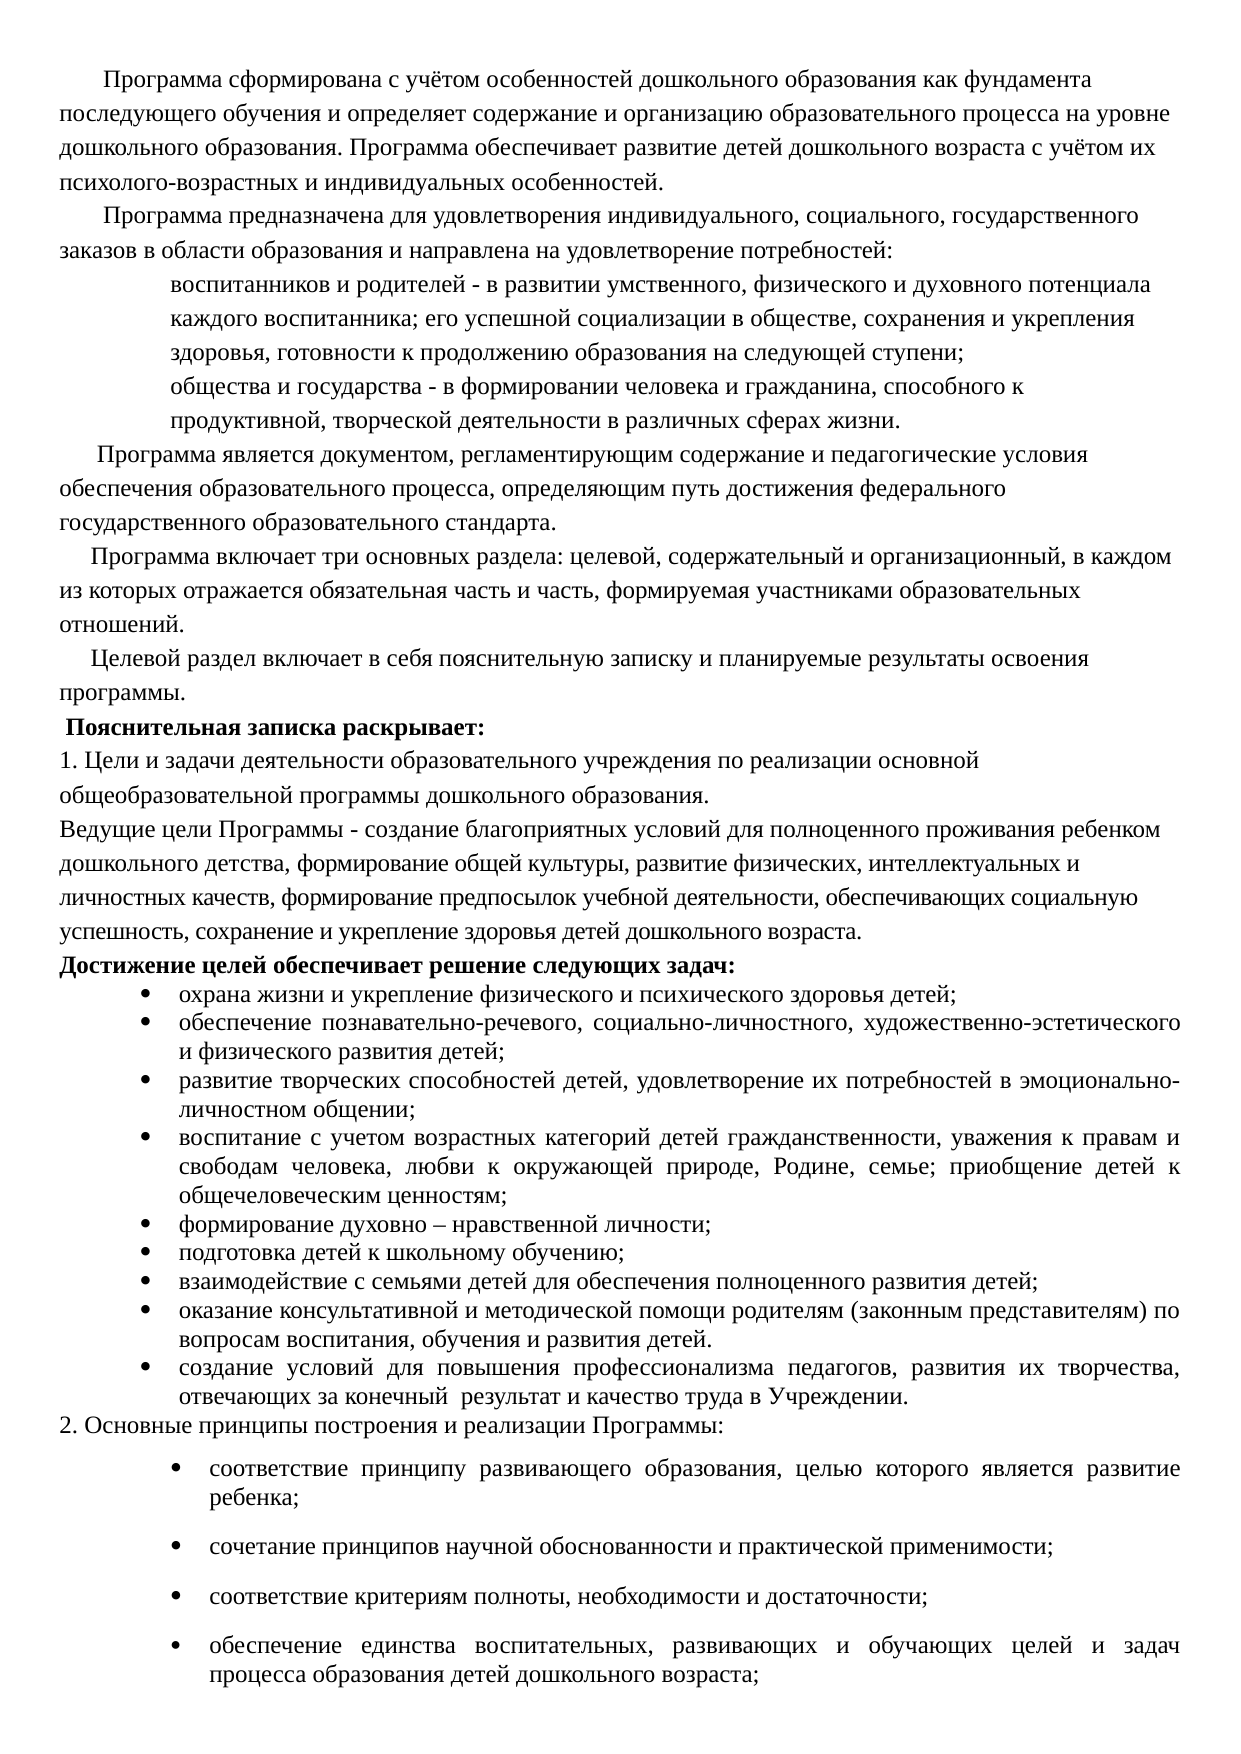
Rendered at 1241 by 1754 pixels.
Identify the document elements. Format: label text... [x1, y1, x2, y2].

text Программа является документом, регламентирующим содержание и педагогические условия обеспечения образовательного процесса, определяющим путь достижения федерального государственного образовательного стандарта. [59, 434, 1181, 536]
list обеспечение единства воспитательных, развивающих и обучающих целей и задач процесса образования детей дошкольного возраста; [172, 1631, 1181, 1688]
list оказание консультативной и методической помощи родителям (законным представителям) по вопросам воспитания, обучения и развития детей. [141, 1295, 1181, 1352]
list соответствие критериям полноты, необходимости и достаточности; [172, 1581, 1181, 1610]
text воспитанников и родителей - в развитии умственного, физического и духовного потенциала каждого воспитанника; его успешной социализации в обществе, сохранения и укрепления здоровья, готовности к продолжению образования на следующей ступени; общества и государства - в формировании человека и гражданина, способного к продуктивной, творческой деятельности в различных сферах жизни. [170, 263, 1181, 434]
text Пояснительная записка раскрывает: [59, 706, 1181, 740]
text Ведущие цели Программы - создание благоприятных условий для полноценного проживания ребенком дошкольного детства, формирование общей культуры, развитие физических, интеллектуальных и личностных качеств, формирование предпосылок учебной деятельности, обеспечивающих социальную успешность, сохранение и укрепление здоровья детей дошкольного возраста. Достижение целей обеспечивает решение следующих задач: [59, 808, 1181, 979]
list развитие творческих способностей детей, удовлетворение их потребностей в эмоционально-личностном общении; [141, 1065, 1181, 1122]
list воспитание с учетом возрастных категорий детей гражданственности, уважения к правам и свободам человека, любви к окружающей природе, Родине, семье; приобщение детей к общечеловеческим ценностям; [141, 1122, 1181, 1209]
list создание условий для повышения профессионализма педагогов, развития их творчества, отвечающих за конечный результат и качество труда в Учреждении. [141, 1352, 1181, 1410]
list обеспечение познавательно-речевого, социально-личностного, художественно-эстетического и физического развития детей; [141, 1007, 1181, 1065]
text Программа предназначена для удовлетворения индивидуального, социального, государственного заказов в области образования и направлена на удовлетворение потребностей: [59, 195, 1181, 263]
list соответствие принципу развивающего образования, целью которого является развитие ребенка; [172, 1453, 1181, 1511]
list формирование духовно – нравственной личности; [141, 1209, 1181, 1237]
text 2. Основные принципы построения и реализации Программы: [59, 1410, 1181, 1439]
list взаимодействие с семьями детей для обеспечения полноценного развития детей; [141, 1266, 1181, 1295]
list сочетание принципов научной обоснованности и практической применимости; [172, 1531, 1181, 1560]
text Целевой раздел включает в себя пояснительную записку и планируемые результаты освоения программы. [59, 638, 1181, 706]
text Программа включает три основных раздела: целевой, содержательный и организационный, в каждом из которых отражается обязательная часть и часть, формируемая участниками образовательных отношений. [59, 536, 1181, 638]
text 1. Цели и задачи деятельности образовательного учреждения по реализации основной общеобразовательной программы дошкольного образования. [59, 740, 1181, 808]
list охрана жизни и укрепление физического и психического здоровья детей; [141, 979, 1181, 1007]
list подготовка детей к школьному обучению; [141, 1237, 1181, 1266]
text Программа сформирована с учётом особенностей дошкольного образования как фундамента последующего обучения и определяет содержание и организацию образовательного процесса на уровне дошкольного образования. Программа обеспечивает развитие детей дошкольного возраста с учётом их психолого-возрастных и индивидуальных особенностей. [59, 59, 1181, 195]
